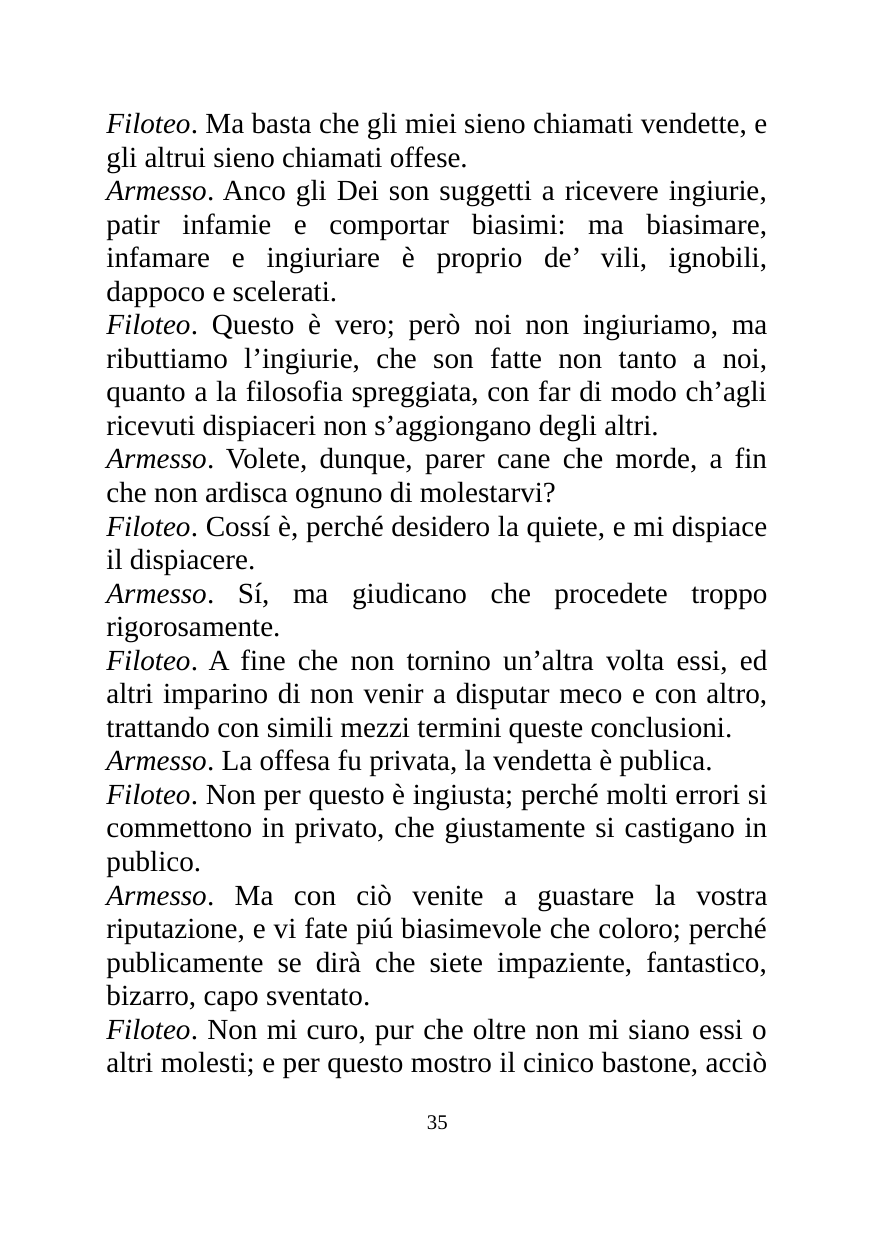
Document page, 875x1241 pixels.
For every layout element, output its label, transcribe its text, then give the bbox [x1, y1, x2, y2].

text Armesso. Volete, dunque, parer cane che morde, a fin che non ardisca ognuno di molestarvi? [106, 442, 768, 509]
text Armesso. Sí, ma giudicano che procedete troppo rigorosamente. [106, 576, 768, 643]
text Filoteo. Questo è vero; però noi non ingiuriamo, ma ributtiamo l’ingiurie, che son fatte non tanto a noi, quanto a la filosofia spreggiata, con far di modo ch’agli ricevuti dispiaceri non s’aggiongano degli altri. [106, 307, 768, 442]
text Filoteo. Non mi curo, pur che oltre non mi siano essi o altri molesti; e per questo mostro il cinico bastone, acciò [106, 1012, 768, 1079]
text Filoteo. Ma basta che gli miei sieno chiamati vendette, e gli altrui sieno chiamati offese. [106, 106, 768, 173]
text Armesso. Anco gli Dei son suggetti a ricevere ingiurie, patir infamie e comportar biasimi: ma biasimare, infamare e ingiuriare è proprio de’ vili, ignobili, dappoco e scelerati. [106, 173, 768, 307]
text Filoteo. A fine che non tornino un’altra volta essi, ed altri imparino di non venir a disputar meco e con altro, trattando con simili mezzi termini queste conclusioni. [106, 643, 768, 743]
text Armesso. Ma con ciò venite a guastare la vostra riputazione, e vi fate piú biasimevole che coloro; perché publicamente se dirà che siete impaziente, fantastico, bizarro, capo sventato. [106, 878, 768, 1012]
text Filoteo. Non per questo è ingiusta; perché molti errori si commettono in privato, che giustamente si castigano in publico. [106, 777, 768, 878]
text Armesso. La offesa fu privata, la vendetta è publica. [106, 743, 768, 777]
text Filoteo. Cossí è, perché desidero la quiete, e mi dispiace il dispiacere. [106, 509, 768, 576]
